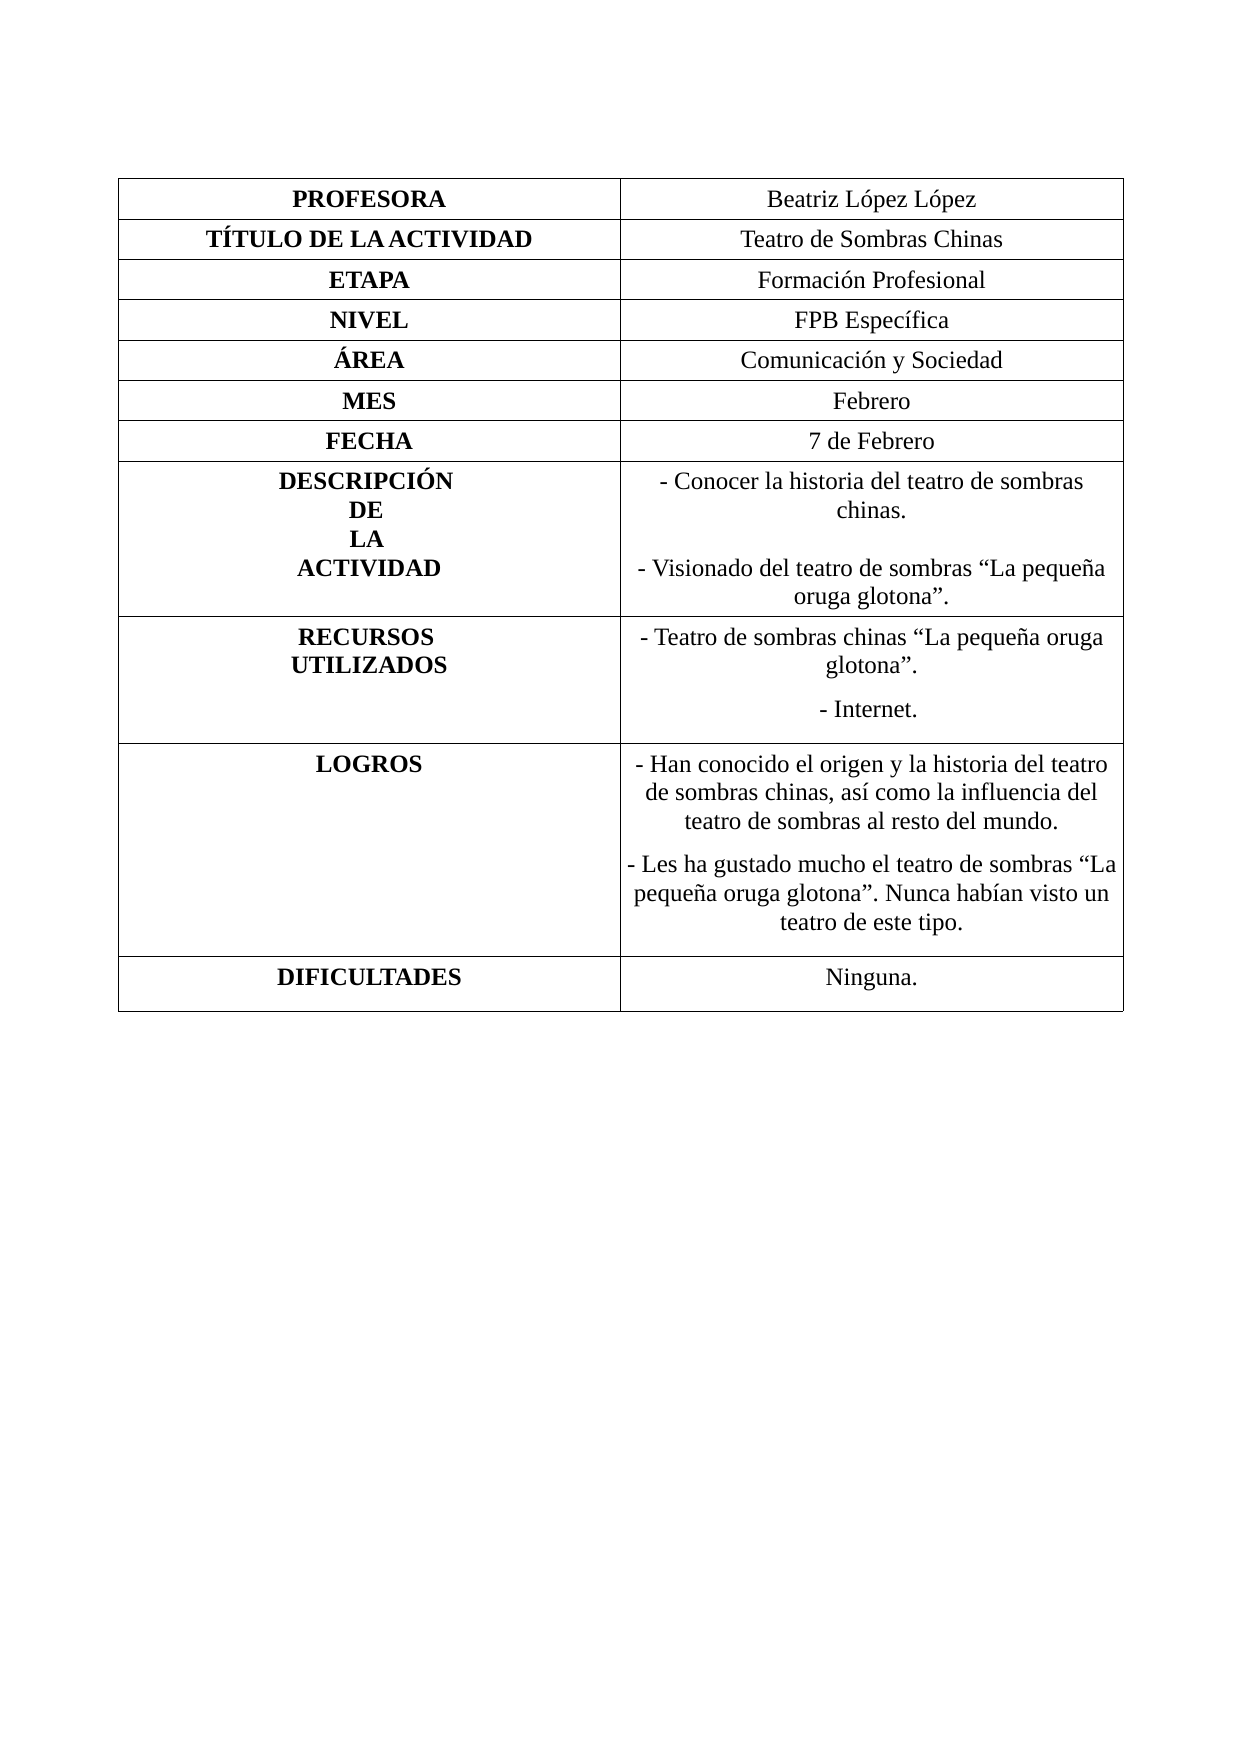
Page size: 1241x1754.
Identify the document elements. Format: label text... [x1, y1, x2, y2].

table_cell TÍTULO DE LA ACTIVIDAD [119, 220, 620, 259]
table_cell 7 de Febrero [621, 421, 1123, 461]
table_cell Teatro de Sombras Chinas [621, 220, 1123, 259]
table_cell - Han conocido el origen y la historia del teatro de sombras chinas, así como la influencia del teatro de sombras al resto del mundo. - Les ha gustado mucho el teatro de sombras “La pequeña oruga glotona”. Nunca habían visto un teatro de este tipo. [621, 744, 1123, 956]
table_cell Comunicación y Sociedad [621, 341, 1123, 380]
table_cell Ninguna. [621, 957, 1123, 1011]
table_cell RECURSOS UTILIZADOS [119, 617, 620, 743]
table_cell DESCRIPCIÓN DE LA ACTIVIDAD [119, 462, 620, 616]
table_cell LOGROS [119, 744, 620, 956]
table_header PROFESORA [119, 179, 620, 219]
table_header Beatriz López López [621, 179, 1123, 219]
table_cell - Teatro de sombras chinas “La pequeña oruga glotona”. - Internet. [621, 617, 1123, 743]
table_cell - Conocer la historia del teatro de sombras chinas. - Visionado del teatro de sombras “La pequeña oruga glotona”. [621, 462, 1123, 616]
table_cell DIFICULTADES [119, 957, 620, 1011]
table_cell FPB Específica [621, 300, 1123, 339]
table_cell ETAPA [119, 260, 620, 299]
table_cell Formación Profesional [621, 260, 1123, 299]
table_cell Febrero [621, 381, 1123, 420]
table_cell MES [119, 381, 620, 420]
table_cell NIVEL [119, 300, 620, 339]
table_cell FECHA [119, 421, 620, 461]
table_cell ÁREA [119, 341, 620, 380]
